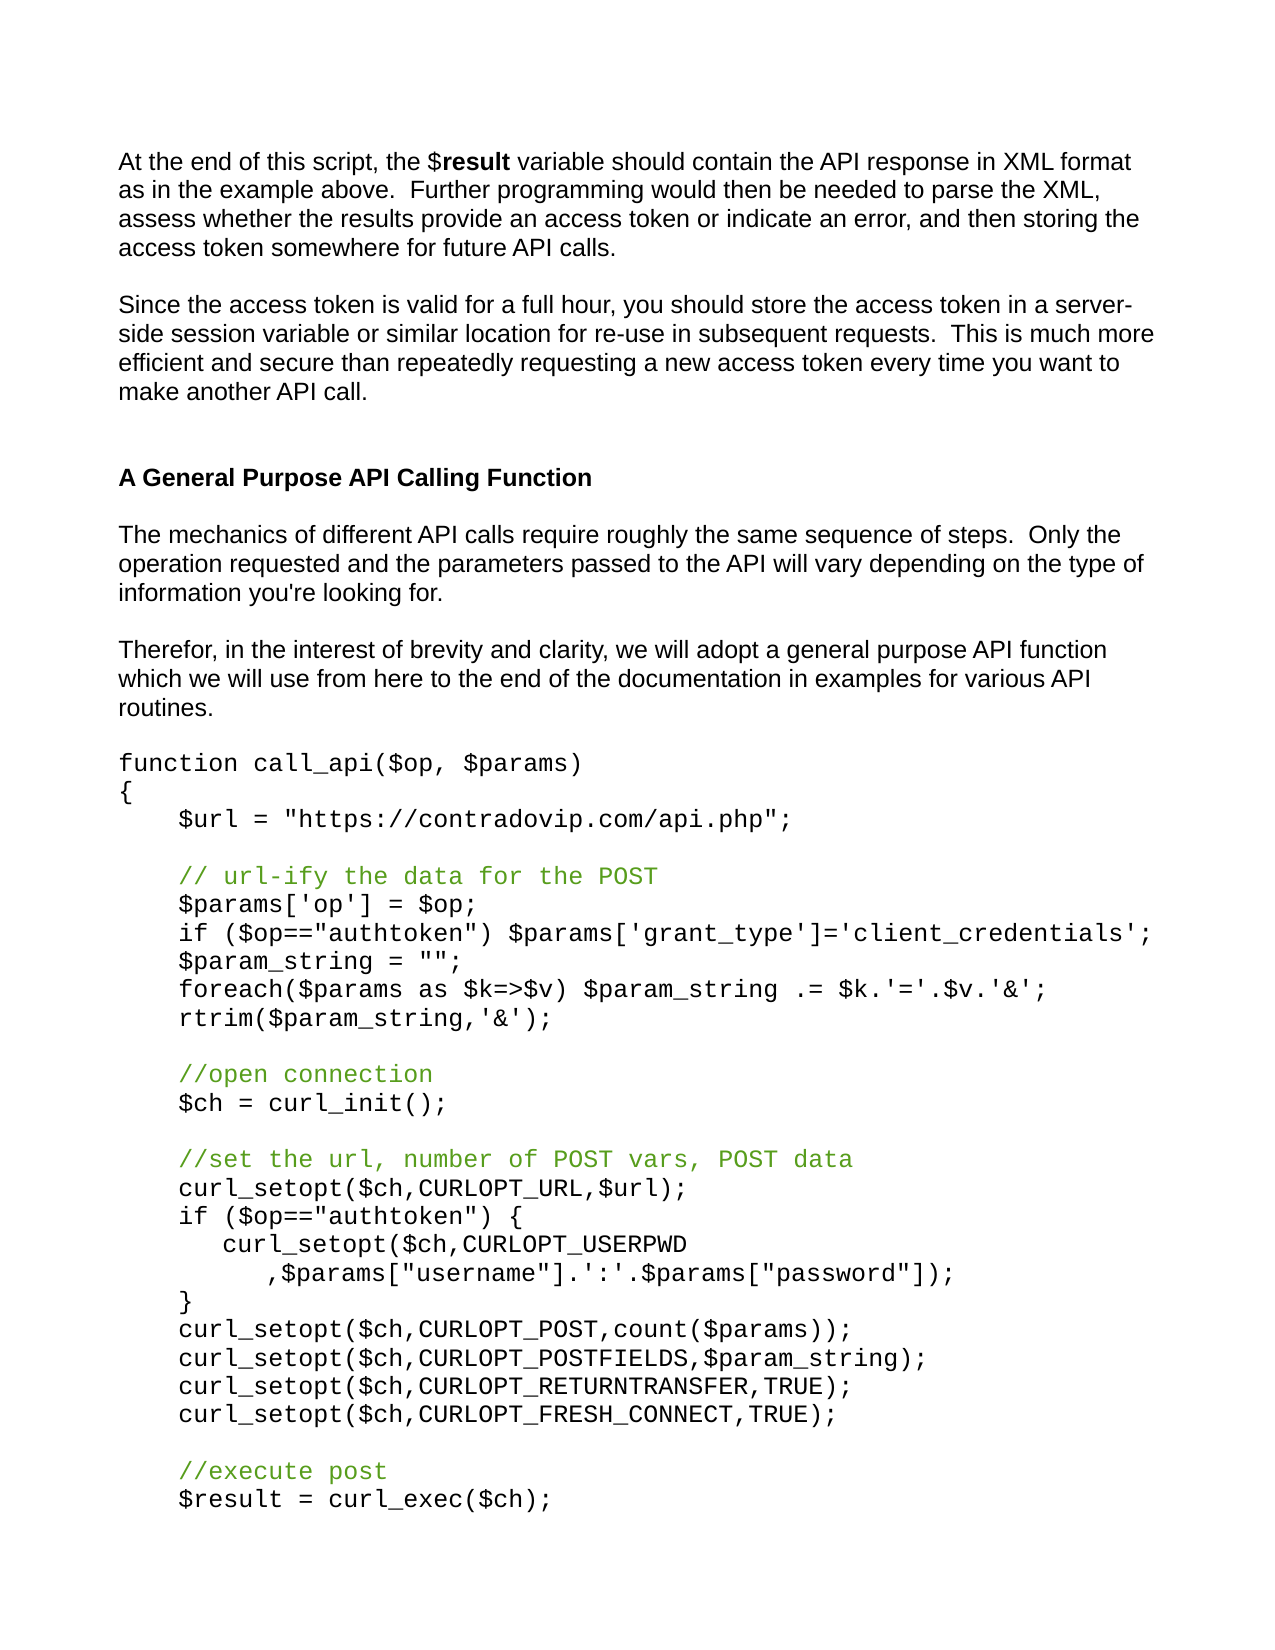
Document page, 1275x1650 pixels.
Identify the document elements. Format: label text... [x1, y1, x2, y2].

text Since the access token is valid for a full hour, you should store the access token in a server-side session variable or similar location for re-use in subsequent requests. This is much more efficient and secure than repeatedly requesting a new access token every time you want to make another API call. [118, 290, 1157, 405]
text curl_setopt($ch,CURLOPT_FRESH_CONNECT,TRUE); [118, 1402, 1157, 1430]
text At the end of this script, the $result variable should contain the API response in XML format as in the example above. Further programming would then be needed to parse the XML, assess whether the results provide an access token or indicate an error, and then storing the access token somewhere for future API calls. [118, 146, 1157, 261]
text if ($op=="authtoken") $params['grant_type']='client_credentials'; [118, 920, 1157, 948]
text ,$params["username"].':'.$params["password"]); [118, 1260, 1157, 1288]
text if ($op=="authtoken") { [118, 1203, 1157, 1232]
text A General Purpose API Calling Function [118, 463, 1157, 491]
text // url-ify the data for the POST [118, 863, 1157, 892]
text //open connection [118, 1062, 1157, 1090]
text curl_setopt($ch,CURLOPT_USERPWD [118, 1232, 1157, 1260]
text } [118, 1288, 1157, 1317]
text curl_setopt($ch,CURLOPT_POSTFIELDS,$param_string); [118, 1345, 1157, 1373]
text $ch = curl_init(); [118, 1090, 1157, 1118]
text $result = curl_exec($ch); [118, 1487, 1157, 1515]
text The mechanics of different API calls require roughly the same sequence of steps. Only the operation requested and the parameters passed to the API will vary depending on the type of information you're looking for. [118, 520, 1157, 606]
text curl_setopt($ch,CURLOPT_URL,$url); [118, 1175, 1157, 1203]
text foreach($params as $k=>$v) $param_string .= $k.'='.$v.'&'; [118, 977, 1157, 1005]
text rtrim($param_string,'&'); [118, 1005, 1157, 1033]
text Therefor, in the interest of brevity and clarity, we will adopt a general purpose API function which we will use from here to the end of the documentation in examples for various API routines. [118, 635, 1157, 721]
text //execute post [118, 1458, 1157, 1487]
text $url = "https://contradovip.com/api.php"; [118, 807, 1157, 835]
text function call_api($op, $params) [118, 750, 1157, 778]
text curl_setopt($ch,CURLOPT_POST,count($params)); [118, 1317, 1157, 1345]
text curl_setopt($ch,CURLOPT_RETURNTRANSFER,TRUE); [118, 1373, 1157, 1402]
text //set the url, number of POST vars, POST data [118, 1147, 1157, 1175]
text $params['op'] = $op; [118, 892, 1157, 920]
text $param_string = ""; [118, 948, 1157, 977]
text { [118, 778, 1157, 807]
